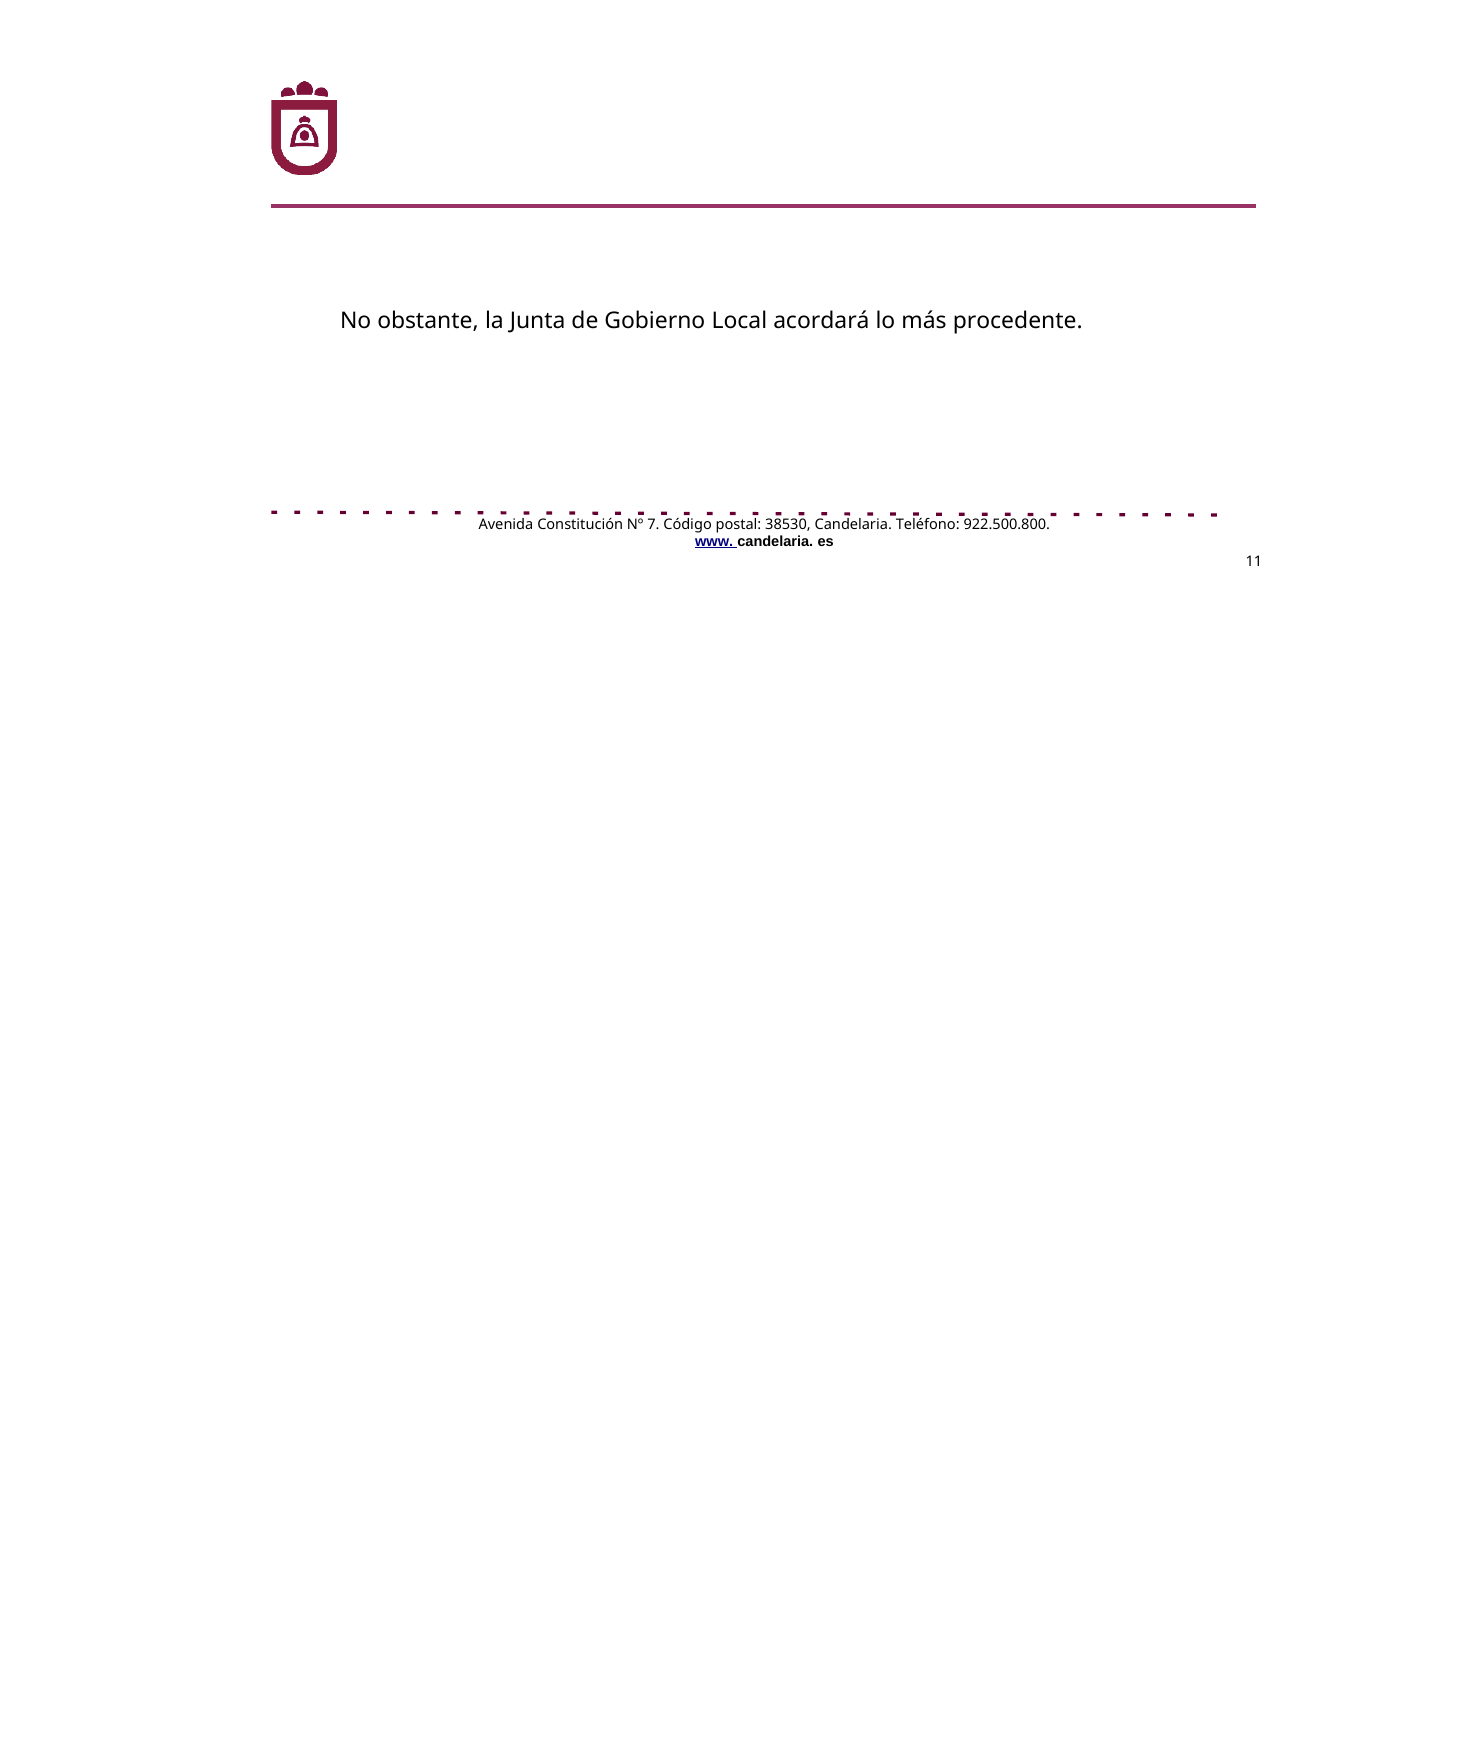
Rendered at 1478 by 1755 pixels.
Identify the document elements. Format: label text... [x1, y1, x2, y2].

text 11 [37, 551, 1262, 570]
text No obstante, la Junta de Gobierno Local acordará lo más procedente. [340, 304, 1427, 335]
text www. candelaria. es [147, 533, 1382, 550]
text Avenida Constitución Nº 7. Código postal: 38530, Candelaria. Teléfono: 922.500.800. [147, 514, 1382, 533]
